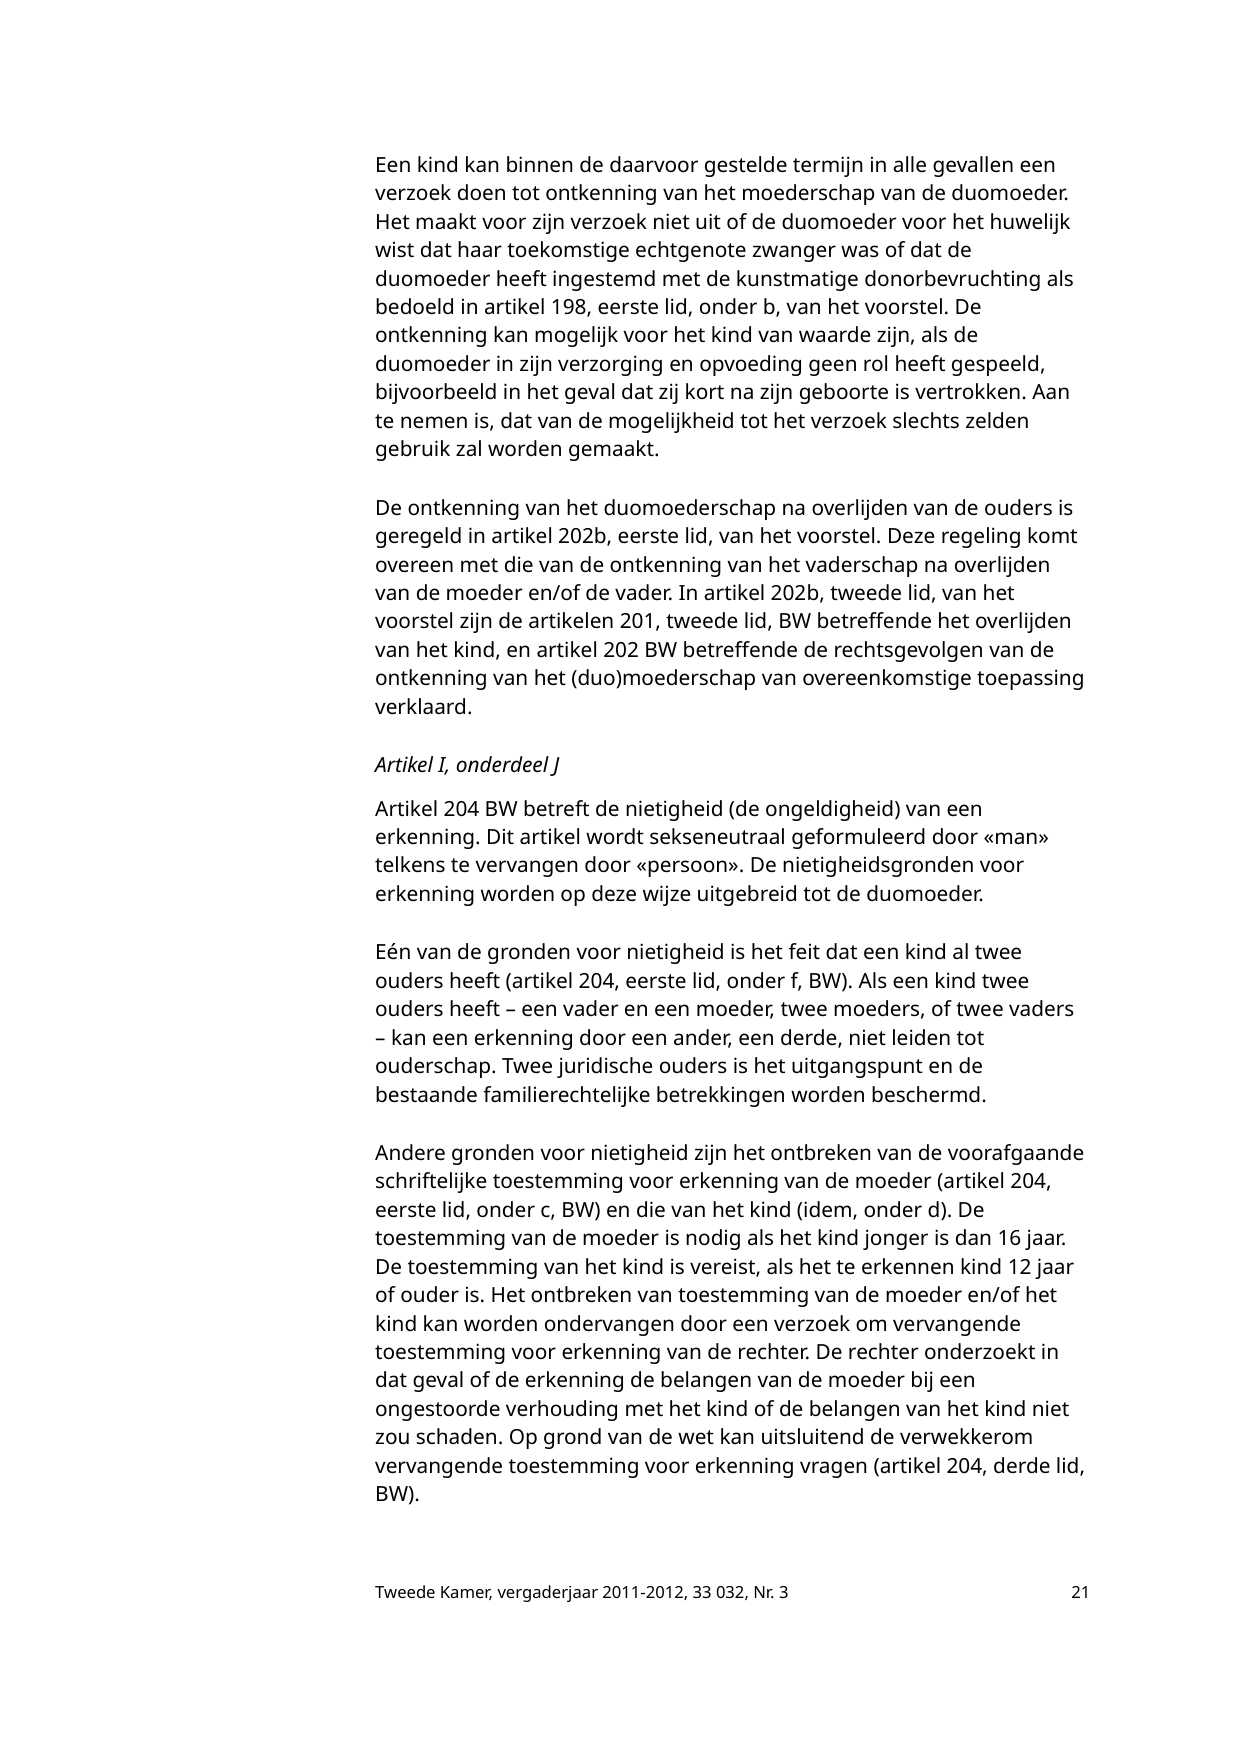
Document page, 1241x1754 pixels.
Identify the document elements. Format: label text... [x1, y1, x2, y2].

text Artikel I, onderdeel J [375, 979, 1090, 1008]
text De ontkenning van het duomoederschap na overlijden van de ouders is geregeld in artikel 202b, eerste lid, van het voorstel. Deze regeling komt overeen met die van de ontkenning van het vaderschap na overlijden van de moeder en/of de vader. In artikel 202b, tweede lid, van het voorstel zijn de artikelen 201, tweede lid, BW betreffende het overlijden van het kind, en artikel 202 BW betreffende de rechtsgevolgen van de ontkenning van het (duo)moederschap van overeenkomstige toepassing verklaard. [375, 722, 1090, 949]
text Artikel 204 BW betreft de nietigheid (de ongeldigheid) van een erkenning. Dit artikel wordt sekseneutraal geformuleerd door «man» telkens te vervangen door «persoon». De nietigheidsgronden voor erkenning worden op deze wijze uitgebreid tot de duomoeder. [375, 1023, 1090, 1137]
text Het moederschap kan evenmin worden ontkend door de moeders, als de duomoeder heeft ingestemd met de kunstmatige donorbevruchting als bedoeld in artikel 198, eerste lid, aanhef en onder b, van het voorstel. De moeders kiezen samen voor een kind en de hierbij horende verantwoordelijkheid. Zij kunnen zich hieraan, met name gelet op het belang van het kind, niet onttrekken. [375, 178, 1090, 349]
text Het moederschap kan door de moeders niet worden ontkend als de duomoeder voor het huwelijk heeft kennis gedragen van de zwangerschap. Deze regeling sluit aan bij de realiteit, dat zij die willens en wetens trouwt met een zwangere vrouw, haar kind als het hare accepteert. De zwangere vrouw aanvaardt haar echtgenote op haar beurt als moeder van het kind. [375, 150, 1090, 178]
text Eén van de gronden voor nietigheid is het feit dat een kind al twee ouders heeft (artikel 204, eerste lid, onder f, BW). Als een kind twee ouders heeft – een vader en een moeder, twee moeders, of twee vaders – kan een erkenning door een ander, een derde, niet leiden tot ouderschap. Twee juridische ouders is het uitgangspunt en de bestaande familierechtelijke betrekkingen worden beschermd. [375, 1167, 1090, 1337]
text Andere gronden voor nietigheid zijn het ontbreken van de voorafgaande schriftelijke toestemming voor erkenning van de moeder (artikel 204, eerste lid, onder c, BW) en die van het kind (idem, onder d). De toestemming van de moeder is nodig als het kind jonger is dan 16 jaar. De toestemming van het kind is vereist, als het te erkennen kind 12 jaar of ouder is. Het ontbreken van toestemming van de moeder en/of het kind kan worden ondervangen door een verzoek om vervangende toestemming voor erkenning van de rechter. De rechter onderzoekt in dat geval of de erkenning de belangen van de moeder bij een ongestoorde verhouding met het kind of de belangen van het kind niet zou schaden. Op grond van de wet kan uitsluitend de verwekkerom vervangende toestemming voor erkenning vragen (artikel 204, derde lid, BW). [375, 1367, 1090, 1509]
text Een kind kan binnen de daarvoor gestelde termijn in alle gevallen een verzoek doen tot ontkenning van het moederschap van de duomoeder. Het maakt voor zijn verzoek niet uit of de duomoeder voor het huwelijk wist dat haar toekomstige echtgenote zwanger was of dat de duomoeder heeft ingestemd met de kunstmatige donorbevruchting als bedoeld in artikel 198, eerste lid, onder b, van het voorstel. De ontkenning kan mogelijk voor het kind van waarde zijn, als de duomoeder in zijn verzorging en opvoeding geen rol heeft gespeeld, bijvoorbeeld in het geval dat zij kort na zijn geboorte is vertrokken. Aan te nemen is, dat van de mogelijkheid tot het verzoek slechts zelden gebruik zal worden gemaakt. [375, 379, 1090, 692]
